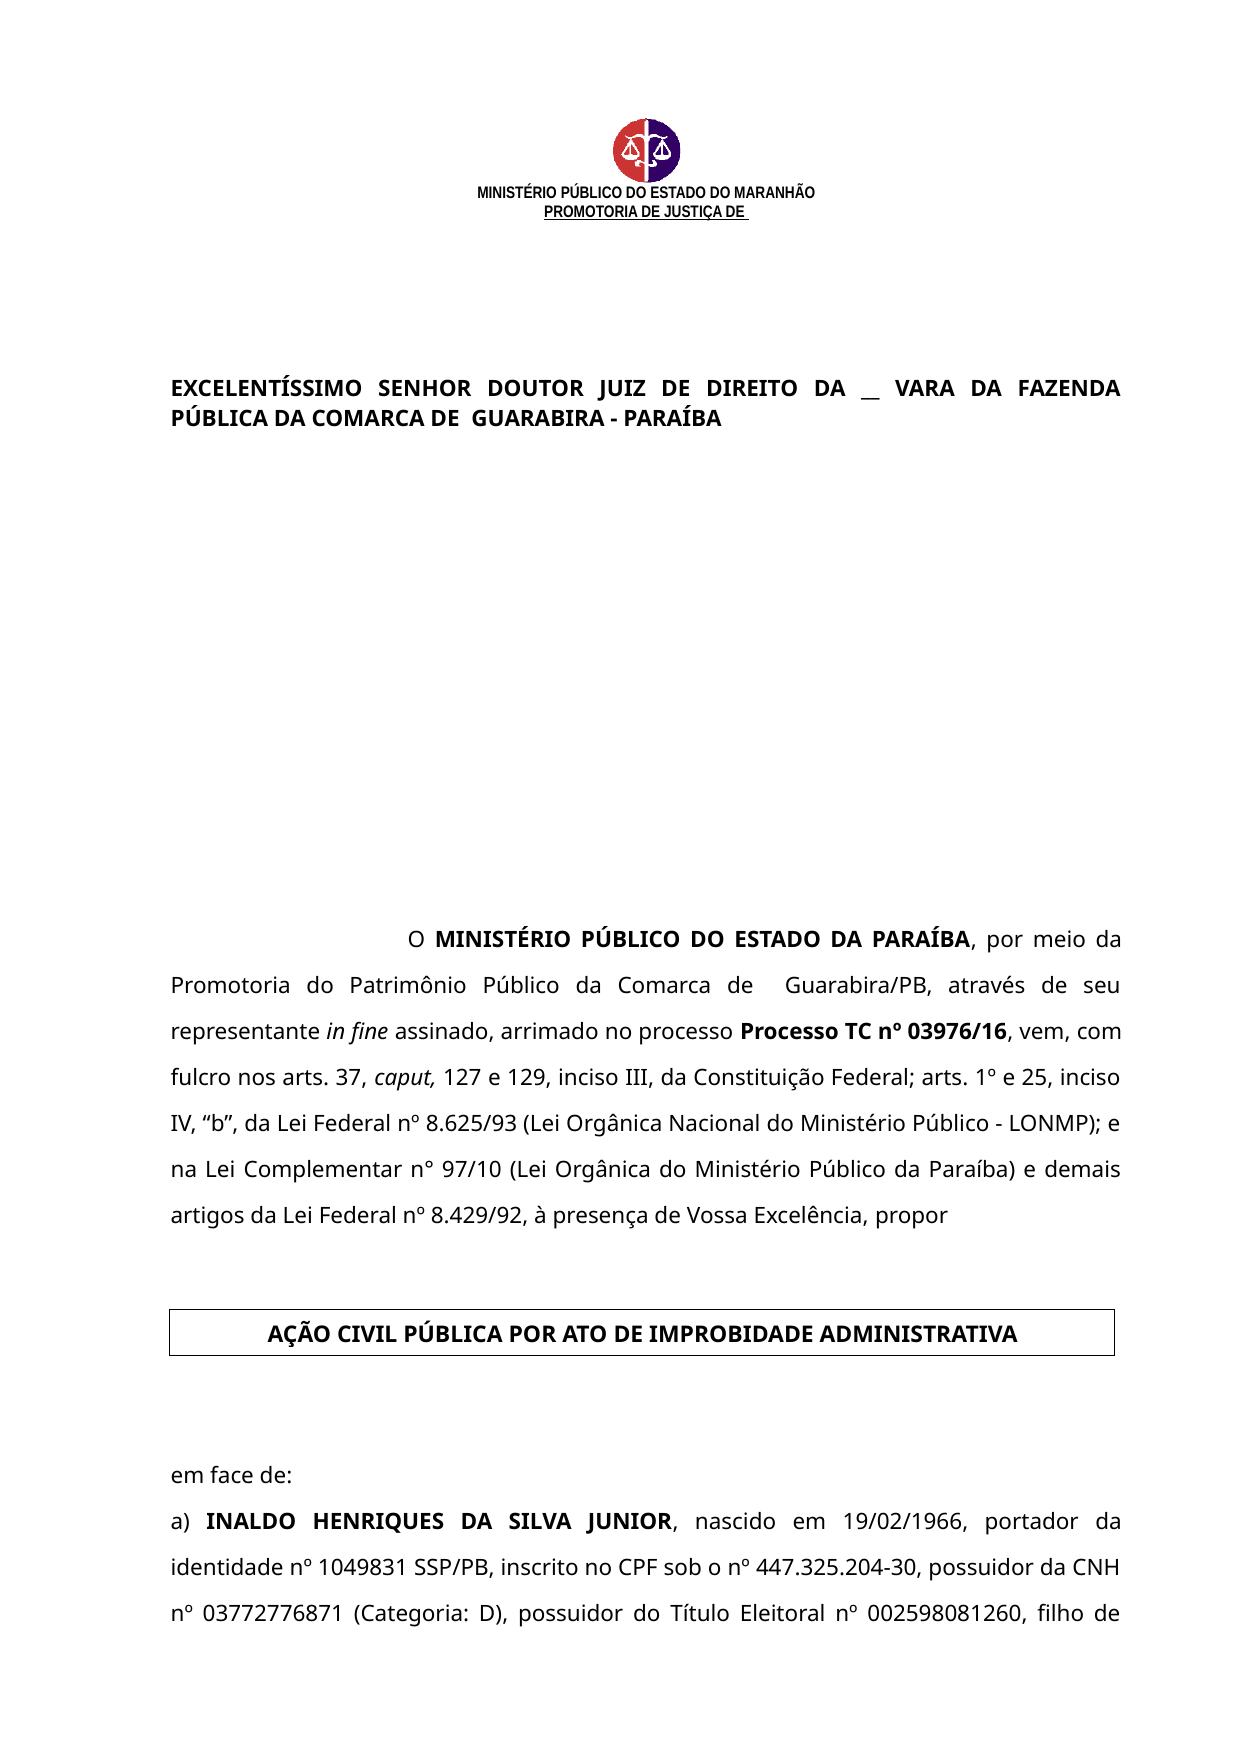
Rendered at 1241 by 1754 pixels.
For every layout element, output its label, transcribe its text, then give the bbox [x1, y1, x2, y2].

text em face de: [170, 1459, 1122, 1490]
text a) INALDO HENRIQUES DA SILVA JUNIOR, nascido em 19/02/1966, portador da identidade nº 1049831 SSP/PB, inscrito no CPF sob o nº 447.325.204-30, possuidor da CNH nº 03772776871 (Categoria: D), possuidor do Título Eleitoral nº 002598081260, filho de [170, 1505, 1122, 1628]
picture [612, 118, 681, 183]
text EXCELENTÍSSIMO SENHOR DOUTOR JUIZ DE DIREITO DA __ VARA DA FAZENDA PÚBLICA DA COMARCA DE GUARABIRA - PARAÍBA [170, 372, 1122, 433]
text O MINISTÉRIO PÚBLICO DO ESTADO DA PARAÍBA, por meio da Promotoria do Patrimônio Público da Comarca de Guarabira/PB, através de seu representante in fine assinado, arrimado no processo Processo TC nº 03976/16, vem, com fulcro nos arts. 37, caput, 127 e 129, inciso III, da Constituição Federal; arts. 1º e 25, inciso IV, “b”, da Lei Federal nº 8.625/93 (Lei Orgânica Nacional do Ministério Público - LONMP); e na Lei Complementar n° 97/10 (Lei Orgânica do Ministério Público da Paraíba) e demais artigos da Lei Federal nº 8.429/92, à presença de Vossa Excelência, propor [170, 923, 1122, 1229]
text AÇÃO CIVIL PÚBLICA POR ATO DE IMPROBIDADE ADMINISTRATIVA [170, 1318, 1114, 1347]
